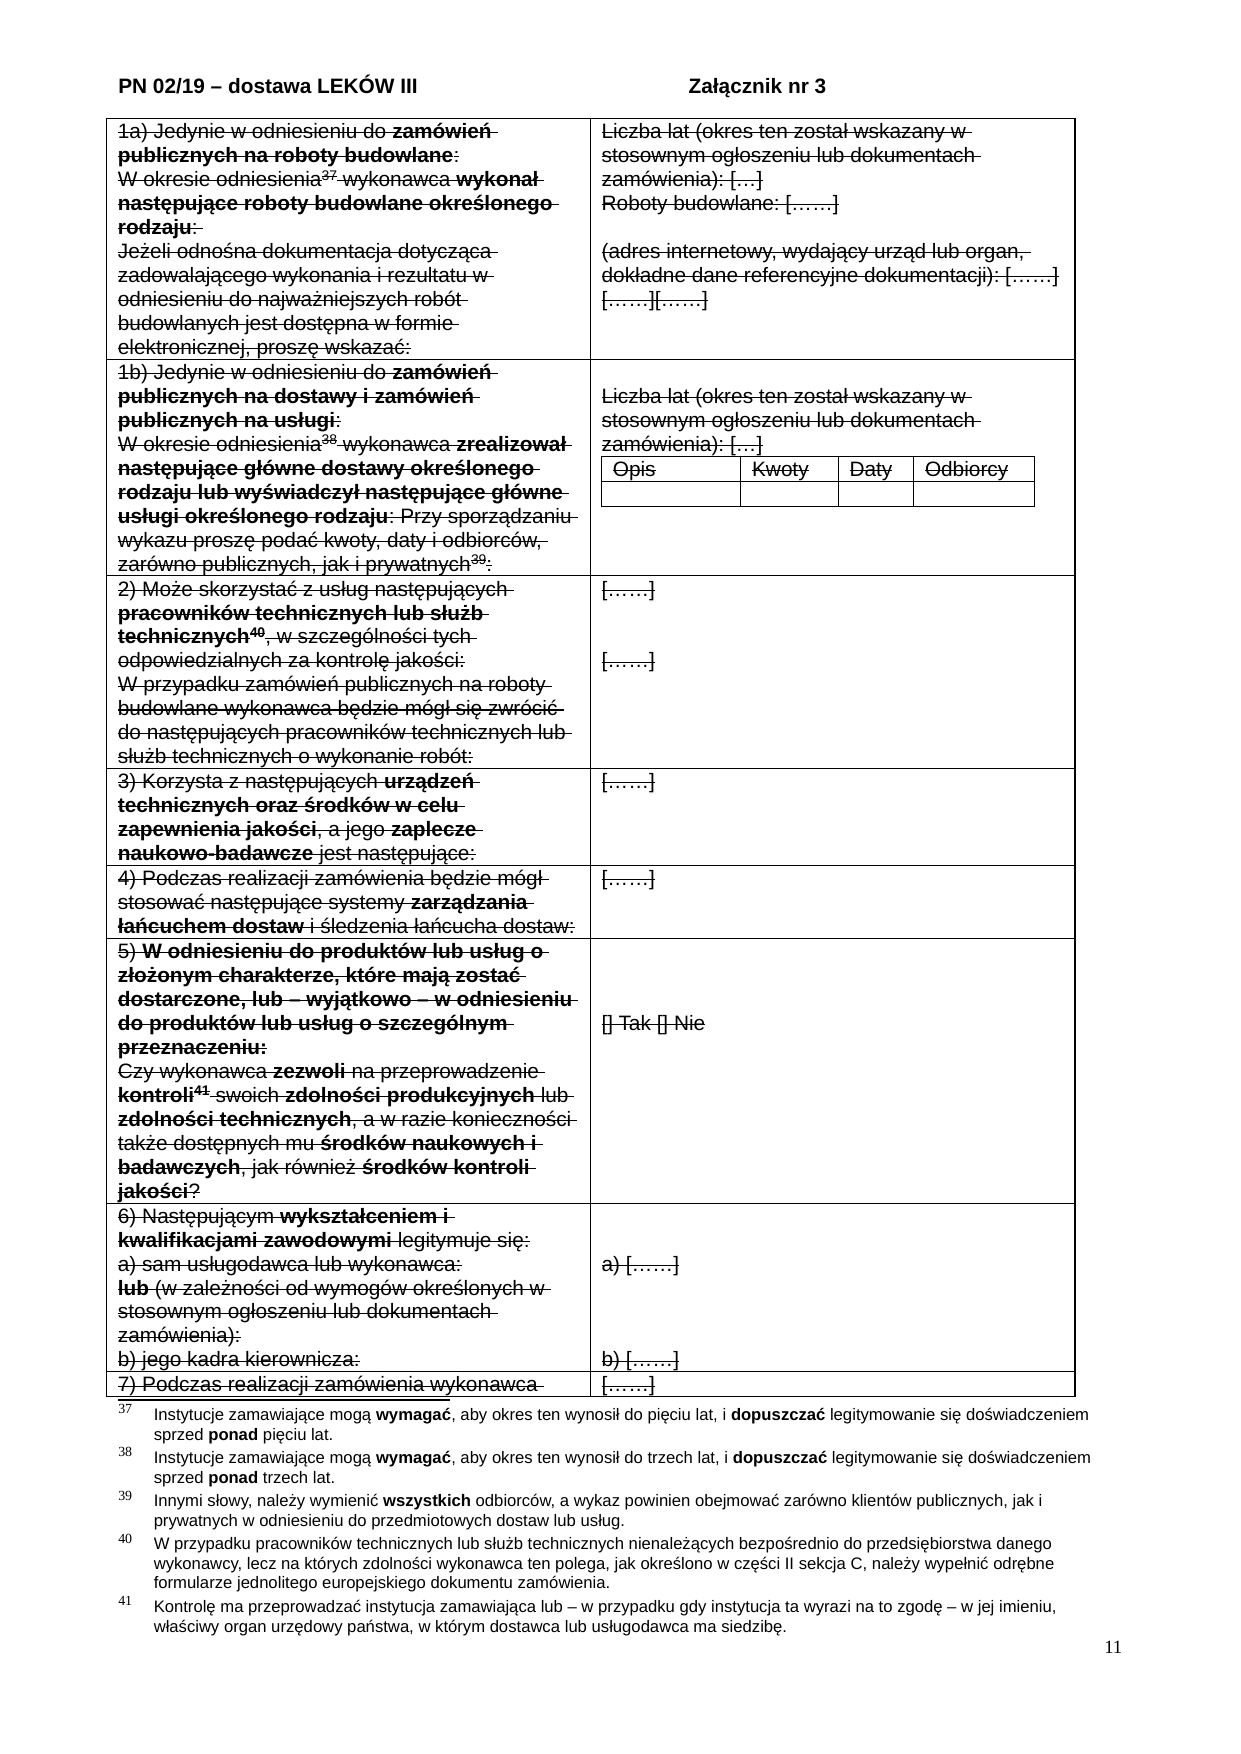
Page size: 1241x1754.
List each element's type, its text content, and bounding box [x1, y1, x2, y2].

table_cell [741, 482, 838, 506]
table_cell [……] [591, 866, 1074, 938]
table_cell Liczba lat (okres ten został wskazany w stosownym ogłoszeniu lub dokumentach zamówienia): […] Roboty budowlane: [……] (adres internetowy, wydający urząd lub organ, dokładne dane referencyjne dokumentacji): [……][……][……] [591, 119, 1074, 359]
table_header Kwoty [741, 457, 838, 481]
table_cell [839, 482, 913, 506]
table_cell Liczba lat (okres ten został wskazany w stosownym ogłoszeniu lub dokumentach zamówienia): […] [591, 360, 1074, 575]
table_cell 6) Następującym wykształceniem i kwalifikacjami zawodowymi legitymuje się: a) sam usługodawca lub wykonawca: lub (w zależności od wymogów określonych w stosownym ogłoszeniu lub dokumentach zamówienia): b) jego kadra kierownicza: [107, 1204, 590, 1371]
table_cell [……] [591, 1372, 1074, 1396]
table_cell [602, 482, 740, 506]
table_cell 4) Podczas realizacji zamówienia będzie mógł stosować następujące systemy zarządzania łańcuchem dostaw i śledzenia łańcucha dostaw: [107, 866, 590, 938]
table_header Opis [602, 457, 740, 481]
table_cell 5) W odniesieniu do produktów lub usług o złożonym charakterze, które mają zostać dostarczone, lub – wyjątkowo – w odniesieniu do produktów lub usług o szczególnym przeznaczeniu: Czy wykonawca zezwoli na przeprowadzenie kontroli swoich zdolności produkcyjnych lub zdolności technicznych, a w razie konieczności także dostępnych mu środków naukowych i badawczych, jak również środków kontroli jakości? [107, 939, 590, 1202]
table_cell 3) Korzysta z następujących urządzeń technicznych oraz środków w celu zapewnienia jakości, a jego zaplecze naukowo-badawcze jest następujące: [107, 769, 590, 865]
table_cell 7) Podczas realizacji zamówienia wykonawca [107, 1372, 590, 1396]
table_cell [……] [……] [591, 576, 1074, 768]
table_cell [……] [591, 769, 1074, 865]
table_cell 2) Może skorzystać z usług następujących pracowników technicznych lub służb technicznych, w szczególności tych odpowiedzialnych za kontrolę jakości: W przypadku zamówień publicznych na roboty budowlane wykonawca będzie mógł się zwrócić do następujących pracowników technicznych lub służb technicznych o wykonanie robót: [107, 576, 590, 768]
table_cell [] Tak [] Nie [591, 939, 1074, 1202]
table_cell a) [……] b) [……] [591, 1204, 1074, 1371]
table_header Daty [839, 457, 913, 481]
table_cell 1a) Jedynie w odniesieniu do zamówień publicznych na roboty budowlane: W okresie odniesienia wykonawca wykonał następujące roboty budowlane określonego rodzaju: Jeżeli odnośna dokumentacja dotycząca zadowalającego wykonania i rezultatu w odniesieniu do najważniejszych robót budowlanych jest dostępna w formie elektronicznej, proszę wskazać: [107, 119, 590, 359]
table_cell [914, 482, 1034, 506]
table_header Odbiorcy [914, 457, 1034, 481]
table_cell 1b) Jedynie w odniesieniu do zamówień publicznych na dostawy i zamówień publicznych na usługi: W okresie odniesienia wykonawca zrealizował następujące główne dostawy określonego rodzaju lub wyświadczył następujące główne usługi określonego rodzaju: Przy sporządzaniu wykazu proszę podać kwoty, daty i odbiorców, zarówno publicznych, jak i prywatnych: [107, 360, 590, 575]
